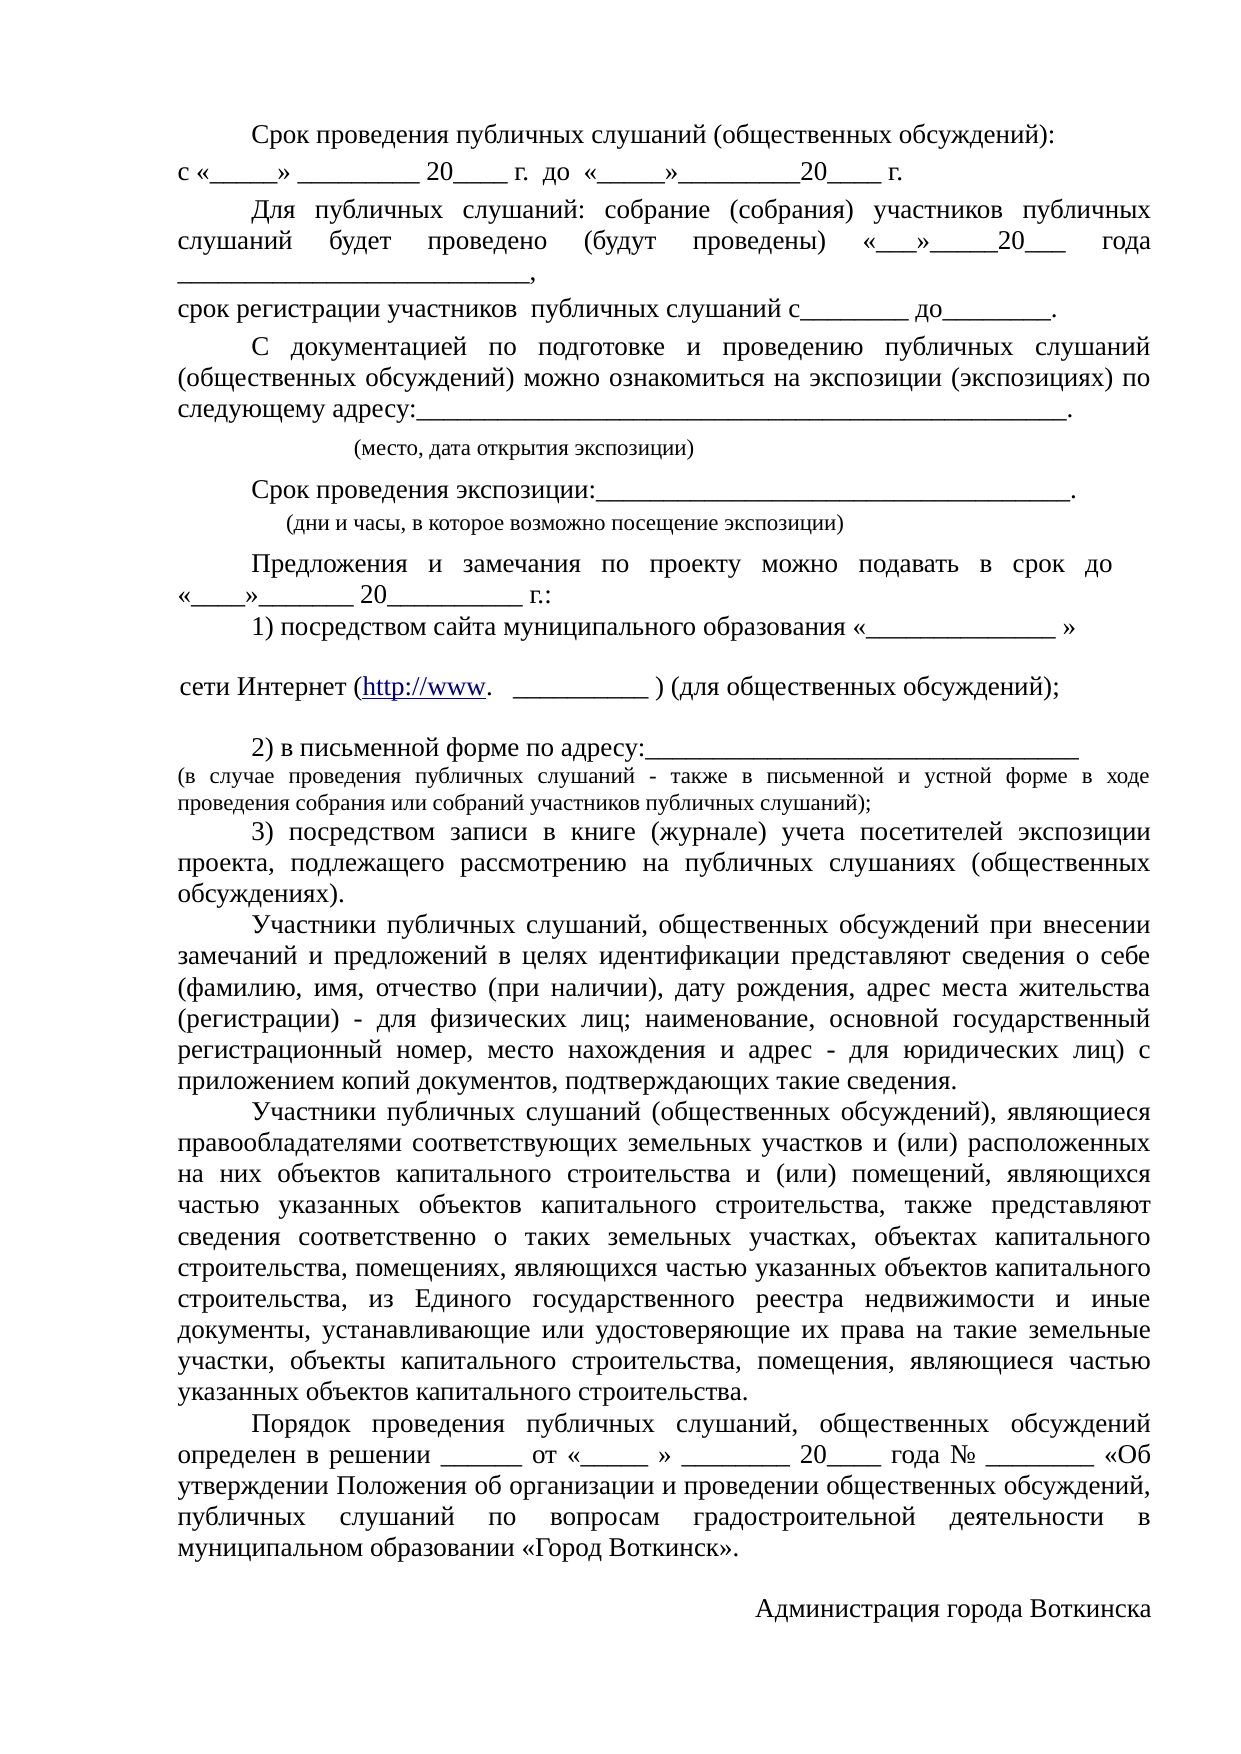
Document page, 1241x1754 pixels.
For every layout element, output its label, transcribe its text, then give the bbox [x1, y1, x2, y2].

text 2) в письменной форме по адресу:________________________________ [177, 731, 1152, 762]
text Срок проведения публичных слушаний (общественных обсуждений): [177, 118, 1152, 149]
text срок регистрации участников публичных слушаний с________ до________. [177, 293, 1152, 324]
text сети Интернет (http://www. __________ ) (для общественных обсуждений); [177, 670, 1152, 702]
text Порядок проведения публичных слушаний, общественных обсуждений определен в решении ______ от «_____ » ________ 20____ года № ________ «Об утверждении Положения об организации и проведении общественных обсуждений, публичных слушаний по вопросам градостроительной деятельности в муниципальном образовании «Город Воткинск». [177, 1407, 1152, 1562]
text Участники публичных слушаний, общественных обсуждений при внесении замечаний и предложений в целях идентификации представляют сведения о себе (фамилию, имя, отчество (при наличии), дату рождения, адрес места жительства (регистрации) - для физических лиц; наименование, основной государственный регистрационный номер, место нахождения и адрес - для юридических лиц) с приложением копий документов, подтверждающих такие сведения. [177, 908, 1152, 1095]
text 1) посредством сайта муниципального образования «______________ » [177, 610, 1152, 641]
text (место, дата открытия экспозиции) [177, 430, 1152, 461]
text с «_____» _________ 20____ г. до «_____»_________20____ г. [177, 156, 1152, 187]
text Для публичных слушаний: собрание (собрания) участников публичных слушаний будет проведено (будут проведены) «___»_____20___ года __________________________, [177, 193, 1152, 286]
text Администрация города Воткинска [177, 1592, 1152, 1623]
text Участники публичных слушаний (общественных обсуждений), являющиеся правообладателями соответствующих земельных участков и (или) расположенных на них объектов капитального строительства и (или) помещений, являющихся частью указанных объектов капитального строительства, также представляют сведения соответственно о таких земельных участках, объектах капитального строительства, помещениях, являющихся частью указанных объектов капитального строительства, из Единого государственного реестра недвижимости и иные документы, устанавливающие или удостоверяющие их права на такие земельные участки, объекты капитального строительства, помещения, являющиеся частью указанных объектов капитального строительства. [177, 1095, 1152, 1407]
text (дни и часы, в которое возможно посещение экспозиции) [177, 509, 1152, 535]
text Предложения и замечания по проекту можно подавать в срок до «____»_______ 20__________ г.: [177, 547, 1114, 610]
text 3) посредством записи в книге (журнале) учета посетителей экспозиции проекта, подлежащего рассмотрению на публичных слушаниях (общественных обсуждениях). [177, 815, 1152, 908]
text (в случае проведения публичных слушаний - также в письменной и устной форме в ходе проведения собрания или собраний участников публичных слушаний); [177, 762, 1152, 815]
text Срок проведения экспозиции:___________________________________. [177, 473, 1152, 504]
text С документацией по подготовке и проведению публичных слушаний (общественных обсуждений) можно ознакомиться на экспозиции (экспозициях) по следующему адресу:________________________________________________. [177, 330, 1152, 423]
